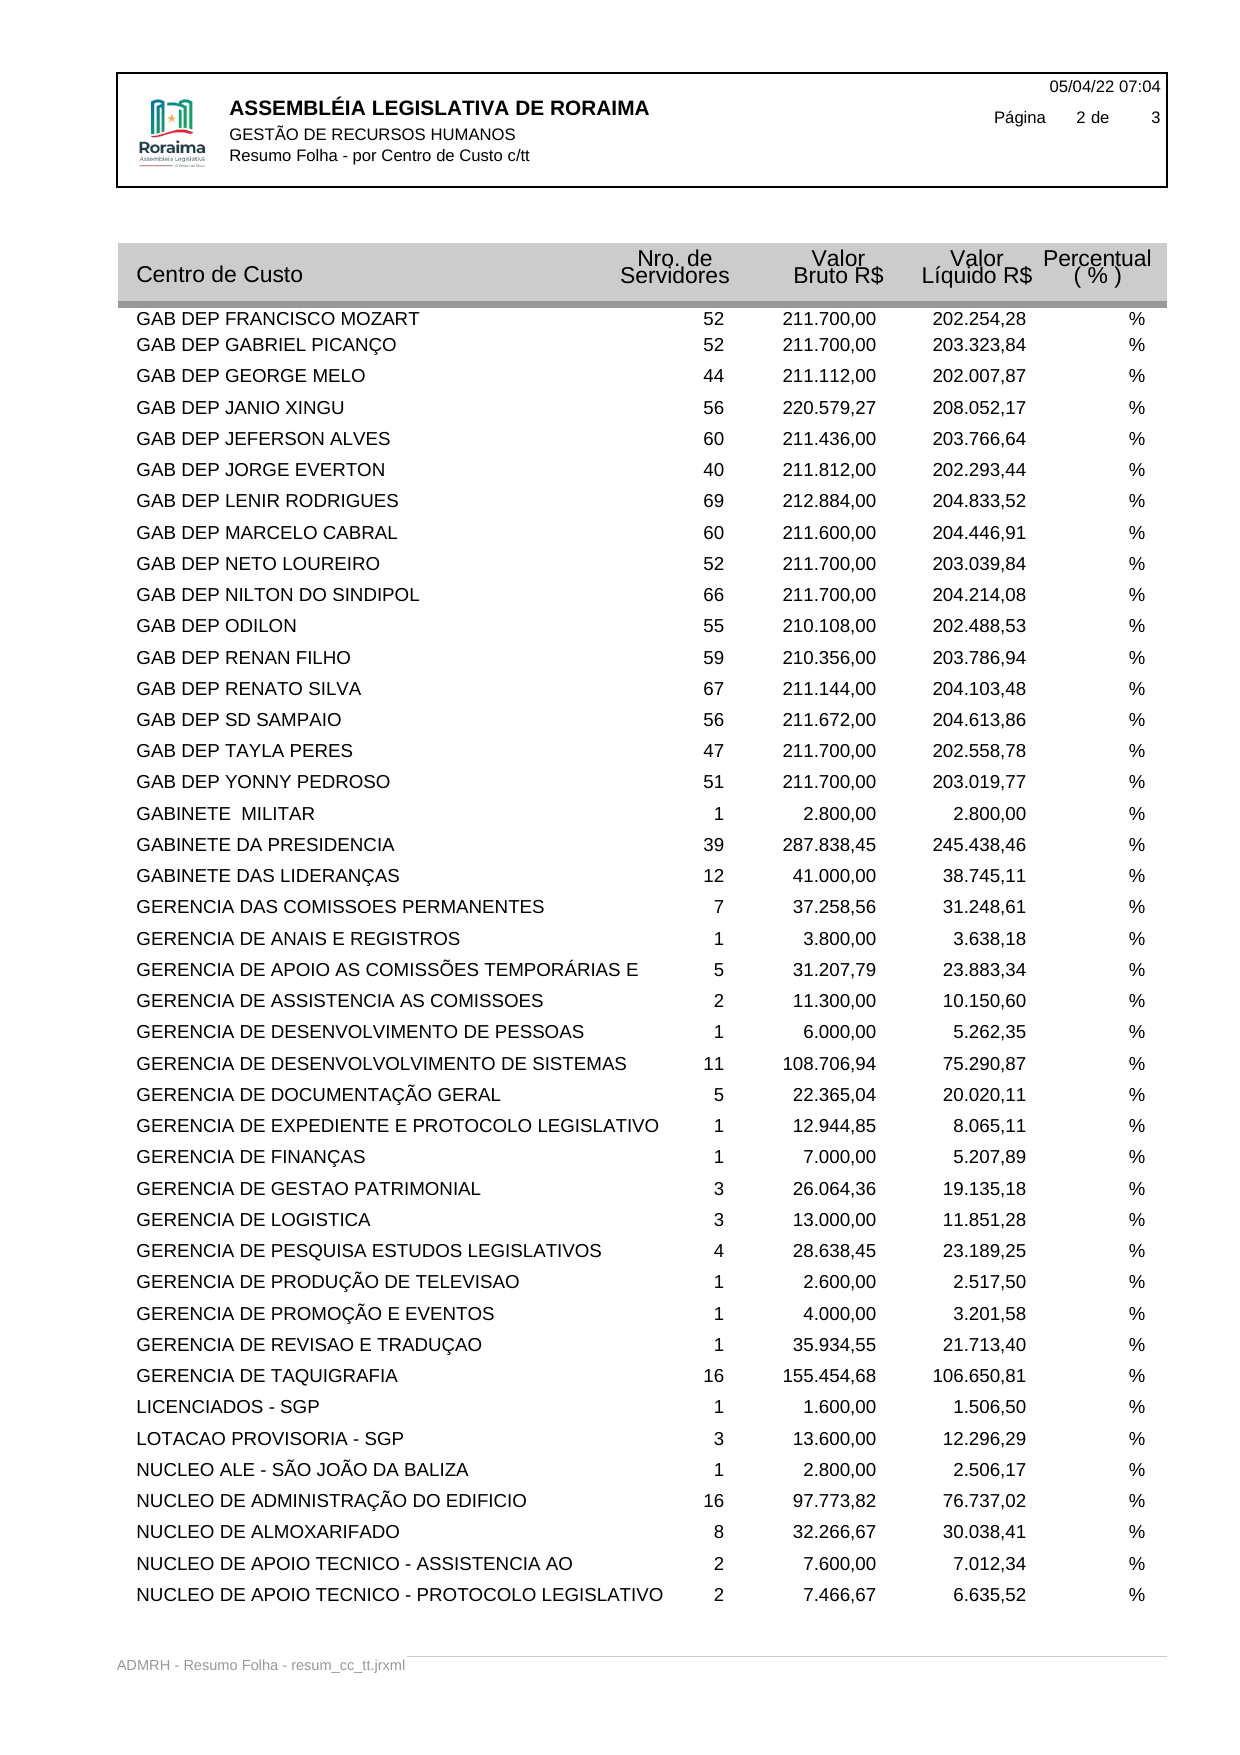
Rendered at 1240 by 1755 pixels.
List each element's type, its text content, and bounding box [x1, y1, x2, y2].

table_cell % [1077, 1142, 1167, 1173]
table_cell 38.745,11 [904, 861, 1077, 892]
table_cell 155.454,68 [753, 1361, 904, 1392]
table_cell GAB DEP MARCELO CABRAL [118, 517, 683, 548]
table_cell 12.944,85 [753, 1111, 904, 1142]
table_cell % [1077, 923, 1167, 954]
table_cell 202.254,28 [904, 308, 1077, 329]
table_cell 203.019,77 [904, 767, 1077, 798]
table_cell 204.214,08 [904, 580, 1077, 611]
table_cell 202.488,53 [904, 611, 1077, 642]
table_cell 2 [683, 986, 753, 1017]
table_cell % [1077, 1361, 1167, 1392]
table_cell NUCLEO DE ALMOXARIFADO [118, 1517, 683, 1548]
table_cell 22.365,04 [753, 1079, 904, 1111]
table_cell % [1077, 829, 1167, 861]
table_cell 31.248,61 [904, 892, 1077, 923]
table_cell % [1077, 767, 1167, 798]
table_header Centro de Custo Nro. de Valor Valor Percentual Servidores Bruto R$ Líquido R$ ( % ) [118, 243, 1167, 301]
table_cell 11.851,28 [904, 1204, 1077, 1236]
table_cell NUCLEO ALE - SÃO JOÃO DA BALIZA [118, 1454, 683, 1486]
table_cell 7.012,34 [904, 1548, 1077, 1579]
table_cell 1 [683, 1298, 753, 1329]
table_cell GAB DEP JORGE EVERTON [118, 455, 683, 486]
table_cell 60 [683, 517, 753, 548]
table_cell 1 [683, 1017, 753, 1048]
table_cell 211.700,00 [753, 767, 904, 798]
table_cell 21.713,40 [904, 1329, 1077, 1361]
table_cell 211.144,00 [753, 673, 904, 704]
table_cell % [1077, 1111, 1167, 1142]
table_cell 108.706,94 [753, 1048, 904, 1079]
table_cell GERENCIA DE DESENVOLVIMENTO DE PESSOAS [118, 1017, 683, 1048]
table_cell 211.700,00 [753, 548, 904, 579]
table_cell % [1077, 1173, 1167, 1204]
table_cell GERENCIA DE APOIO AS COMISSÕES TEMPORÁRIAS E [118, 954, 683, 986]
table_cell % [1077, 517, 1167, 548]
table_cell 75.290,87 [904, 1048, 1077, 1079]
table_cell 5.262,35 [904, 1017, 1077, 1048]
table_cell % [1077, 392, 1167, 423]
table_cell 12.296,29 [904, 1423, 1077, 1454]
table_cell GERENCIA DE ANAIS E REGISTROS [118, 923, 683, 954]
table_cell 31.207,79 [753, 954, 904, 986]
table_cell 211.672,00 [753, 704, 904, 736]
table_cell % [1077, 611, 1167, 642]
table_cell GERENCIA DE PROMOÇÃO E EVENTOS [118, 1298, 683, 1329]
table_cell 56 [683, 704, 753, 736]
table_cell 55 [683, 611, 753, 642]
table_cell 56 [683, 392, 753, 423]
table_cell 2 [683, 1579, 753, 1611]
table_cell % [1077, 361, 1167, 392]
table_cell 7.466,67 [753, 1579, 904, 1611]
table_cell GAB DEP GABRIEL PICANÇO [118, 330, 683, 361]
table_cell GERENCIA DAS COMISSOES PERMANENTES [118, 892, 683, 923]
table_cell 1 [683, 798, 753, 829]
table_cell 287.838,45 [753, 829, 904, 861]
table_cell 6.000,00 [753, 1017, 904, 1048]
table_cell 7 [683, 892, 753, 923]
table_cell 66 [683, 580, 753, 611]
table_cell 3.638,18 [904, 923, 1077, 954]
table_cell % [1077, 892, 1167, 923]
table_cell GERENCIA DE EXPEDIENTE E PROTOCOLO LEGISLATIVO [118, 1111, 683, 1142]
table_cell 1.600,00 [753, 1392, 904, 1423]
table_cell GERENCIA DE GESTAO PATRIMONIAL [118, 1173, 683, 1204]
table_cell GERENCIA DE PRODUÇÃO DE TELEVISAO [118, 1267, 683, 1298]
table_cell % [1077, 580, 1167, 611]
table_cell NUCLEO DE APOIO TECNICO - PROTOCOLO LEGISLATIVO [118, 1579, 683, 1611]
table_cell % [1077, 736, 1167, 767]
table_cell % [1077, 330, 1167, 361]
table_cell 204.446,91 [904, 517, 1077, 548]
table_cell 23.883,34 [904, 954, 1077, 986]
table_cell GAB DEP NETO LOUREIRO [118, 548, 683, 579]
table_cell 211.812,00 [753, 455, 904, 486]
table_cell 8.065,11 [904, 1111, 1077, 1142]
table_cell 26.064,36 [753, 1173, 904, 1204]
table_cell 3 [683, 1423, 753, 1454]
table_cell 7.600,00 [753, 1548, 904, 1579]
table_cell 5 [683, 1079, 753, 1111]
table_cell 208.052,17 [904, 392, 1077, 423]
table_cell 5 [683, 954, 753, 986]
table_cell 40 [683, 455, 753, 486]
table_cell 67 [683, 673, 753, 704]
table_cell 212.884,00 [753, 486, 904, 517]
table_cell 2.600,00 [753, 1267, 904, 1298]
table_cell NUCLEO DE APOIO TECNICO - ASSISTENCIA AO [118, 1548, 683, 1579]
table_cell 3.201,58 [904, 1298, 1077, 1329]
table_cell 211.600,00 [753, 517, 904, 548]
table_cell 3 [683, 1173, 753, 1204]
table_cell 202.558,78 [904, 736, 1077, 767]
table_cell GAB DEP RENAN FILHO [118, 642, 683, 673]
table_cell 52 [683, 308, 753, 329]
table_cell 3 [683, 1204, 753, 1236]
table_cell 37.258,56 [753, 892, 904, 923]
table_cell 28.638,45 [753, 1236, 904, 1267]
table_cell GABINETE DA PRESIDENCIA [118, 829, 683, 861]
table_cell LOTACAO PROVISORIA - SGP [118, 1423, 683, 1454]
table_cell 204.833,52 [904, 486, 1077, 517]
table_cell GERENCIA DE DOCUMENTAÇÃO GERAL [118, 1079, 683, 1111]
table_cell 30.038,41 [904, 1517, 1077, 1548]
table_cell GAB DEP LENIR RODRIGUES [118, 486, 683, 517]
table_cell 211.112,00 [753, 361, 904, 392]
table_cell % [1077, 1579, 1167, 1611]
table_cell GERENCIA DE TAQUIGRAFIA [118, 1361, 683, 1392]
table_cell % [1077, 1517, 1167, 1548]
table_cell 106.650,81 [904, 1361, 1077, 1392]
table_cell 2.800,00 [753, 798, 904, 829]
table_cell % [1077, 1392, 1167, 1423]
table_cell GABINETE DAS LIDERANÇAS [118, 861, 683, 892]
table_cell 13.600,00 [753, 1423, 904, 1454]
table_cell 20.020,11 [904, 1079, 1077, 1111]
table_cell % [1077, 1204, 1167, 1236]
table_cell GERENCIA DE DESENVOLVOLVIMENTO DE SISTEMAS [118, 1048, 683, 1079]
table_cell 211.700,00 [753, 580, 904, 611]
table_cell GERENCIA DE LOGISTICA [118, 1204, 683, 1236]
table_cell 211.700,00 [753, 330, 904, 361]
table_cell 16 [683, 1486, 753, 1517]
table_cell % [1077, 1423, 1167, 1454]
table_cell GERENCIA DE REVISAO E TRADUÇAO [118, 1329, 683, 1361]
table_cell 203.039,84 [904, 548, 1077, 579]
table_cell 16 [683, 1361, 753, 1392]
table_cell 220.579,27 [753, 392, 904, 423]
table_cell 4 [683, 1236, 753, 1267]
table_cell 1 [683, 1329, 753, 1361]
table_cell 203.786,94 [904, 642, 1077, 673]
table_cell GERENCIA DE PESQUISA ESTUDOS LEGISLATIVOS [118, 1236, 683, 1267]
table_cell LICENCIADOS - SGP [118, 1392, 683, 1423]
table_cell GAB DEP SD SAMPAIO [118, 704, 683, 736]
table_cell 1 [683, 1392, 753, 1423]
table_cell % [1077, 642, 1167, 673]
table_cell 3.800,00 [753, 923, 904, 954]
table_cell 32.266,67 [753, 1517, 904, 1548]
table_cell 52 [683, 548, 753, 579]
table_cell 5.207,89 [904, 1142, 1077, 1173]
table_cell 2.800,00 [904, 798, 1077, 829]
table_cell GAB DEP YONNY PEDROSO [118, 767, 683, 798]
table_cell % [1077, 548, 1167, 579]
table_cell % [1077, 1048, 1167, 1079]
table_cell % [1077, 1486, 1167, 1517]
table_cell 8 [683, 1517, 753, 1548]
table_cell 69 [683, 486, 753, 517]
table_cell GAB DEP JANIO XINGU [118, 392, 683, 423]
table_cell 44 [683, 361, 753, 392]
table_cell 1 [683, 1267, 753, 1298]
table_cell 52 [683, 330, 753, 361]
table_cell % [1077, 798, 1167, 829]
table_cell % [1077, 1298, 1167, 1329]
table_cell 39 [683, 829, 753, 861]
table_cell 1 [683, 923, 753, 954]
table_cell 59 [683, 642, 753, 673]
table_cell 11 [683, 1048, 753, 1079]
table_cell 12 [683, 861, 753, 892]
table_cell % [1077, 1548, 1167, 1579]
table_cell % [1077, 1267, 1167, 1298]
table_cell % [1077, 1454, 1167, 1486]
table_cell 7.000,00 [753, 1142, 904, 1173]
table_cell % [1077, 486, 1167, 517]
table_cell 202.293,44 [904, 455, 1077, 486]
table_cell % [1077, 1017, 1167, 1048]
table_cell 211.436,00 [753, 423, 904, 454]
table_cell 6.635,52 [904, 1579, 1077, 1611]
table_cell 211.700,00 [753, 736, 904, 767]
table_cell 10.150,60 [904, 986, 1077, 1017]
table_cell 1 [683, 1454, 753, 1486]
table_cell GAB DEP GEORGE MELO [118, 361, 683, 392]
table_cell 97.773,82 [753, 1486, 904, 1517]
table_cell 19.135,18 [904, 1173, 1077, 1204]
table_cell 1 [683, 1111, 753, 1142]
table_cell % [1077, 1236, 1167, 1267]
table_cell GAB DEP NILTON DO SINDIPOL [118, 580, 683, 611]
table_cell 51 [683, 767, 753, 798]
table_cell 202.007,87 [904, 361, 1077, 392]
table_cell % [1077, 673, 1167, 704]
table_cell 4.000,00 [753, 1298, 904, 1329]
table_cell % [1077, 704, 1167, 736]
table_cell 35.934,55 [753, 1329, 904, 1361]
table_cell 210.356,00 [753, 642, 904, 673]
table_cell GAB DEP ODILON [118, 611, 683, 642]
table_cell 23.189,25 [904, 1236, 1077, 1267]
table_cell % [1077, 954, 1167, 986]
table_cell GAB DEP FRANCISCO MOZART [118, 308, 683, 329]
table_cell 2 [683, 1548, 753, 1579]
table_cell 2.800,00 [753, 1454, 904, 1486]
table_cell 204.613,86 [904, 704, 1077, 736]
table_cell GERENCIA DE FINANÇAS [118, 1142, 683, 1173]
table_cell GAB DEP TAYLA PERES [118, 736, 683, 767]
table_cell 47 [683, 736, 753, 767]
table_cell GERENCIA DE ASSISTENCIA AS COMISSOES [118, 986, 683, 1017]
table_cell % [1077, 423, 1167, 454]
table_cell 210.108,00 [753, 611, 904, 642]
table_cell % [1077, 986, 1167, 1017]
table_cell 11.300,00 [753, 986, 904, 1017]
table_cell GAB DEP JEFERSON ALVES [118, 423, 683, 454]
table_cell 203.766,64 [904, 423, 1077, 454]
table_cell 245.438,46 [904, 829, 1077, 861]
table_cell % [1077, 308, 1167, 329]
table_cell 2.517,50 [904, 1267, 1077, 1298]
table_cell % [1077, 1079, 1167, 1111]
table_cell GAB DEP RENATO SILVA [118, 673, 683, 704]
table_cell 13.000,00 [753, 1204, 904, 1236]
table_cell 41.000,00 [753, 861, 904, 892]
table_cell 76.737,02 [904, 1486, 1077, 1517]
table_cell 204.103,48 [904, 673, 1077, 704]
table_cell GABINETE MILITAR [118, 798, 683, 829]
table_cell 1 [683, 1142, 753, 1173]
table_cell 1.506,50 [904, 1392, 1077, 1423]
table_cell 203.323,84 [904, 330, 1077, 361]
table_cell % [1077, 861, 1167, 892]
table_cell 60 [683, 423, 753, 454]
table_cell % [1077, 1329, 1167, 1361]
table_cell NUCLEO DE ADMINISTRAÇÃO DO EDIFICIO [118, 1486, 683, 1517]
table_cell % [1077, 455, 1167, 486]
table_cell 2.506,17 [904, 1454, 1077, 1486]
table_cell 211.700,00 [753, 308, 904, 329]
